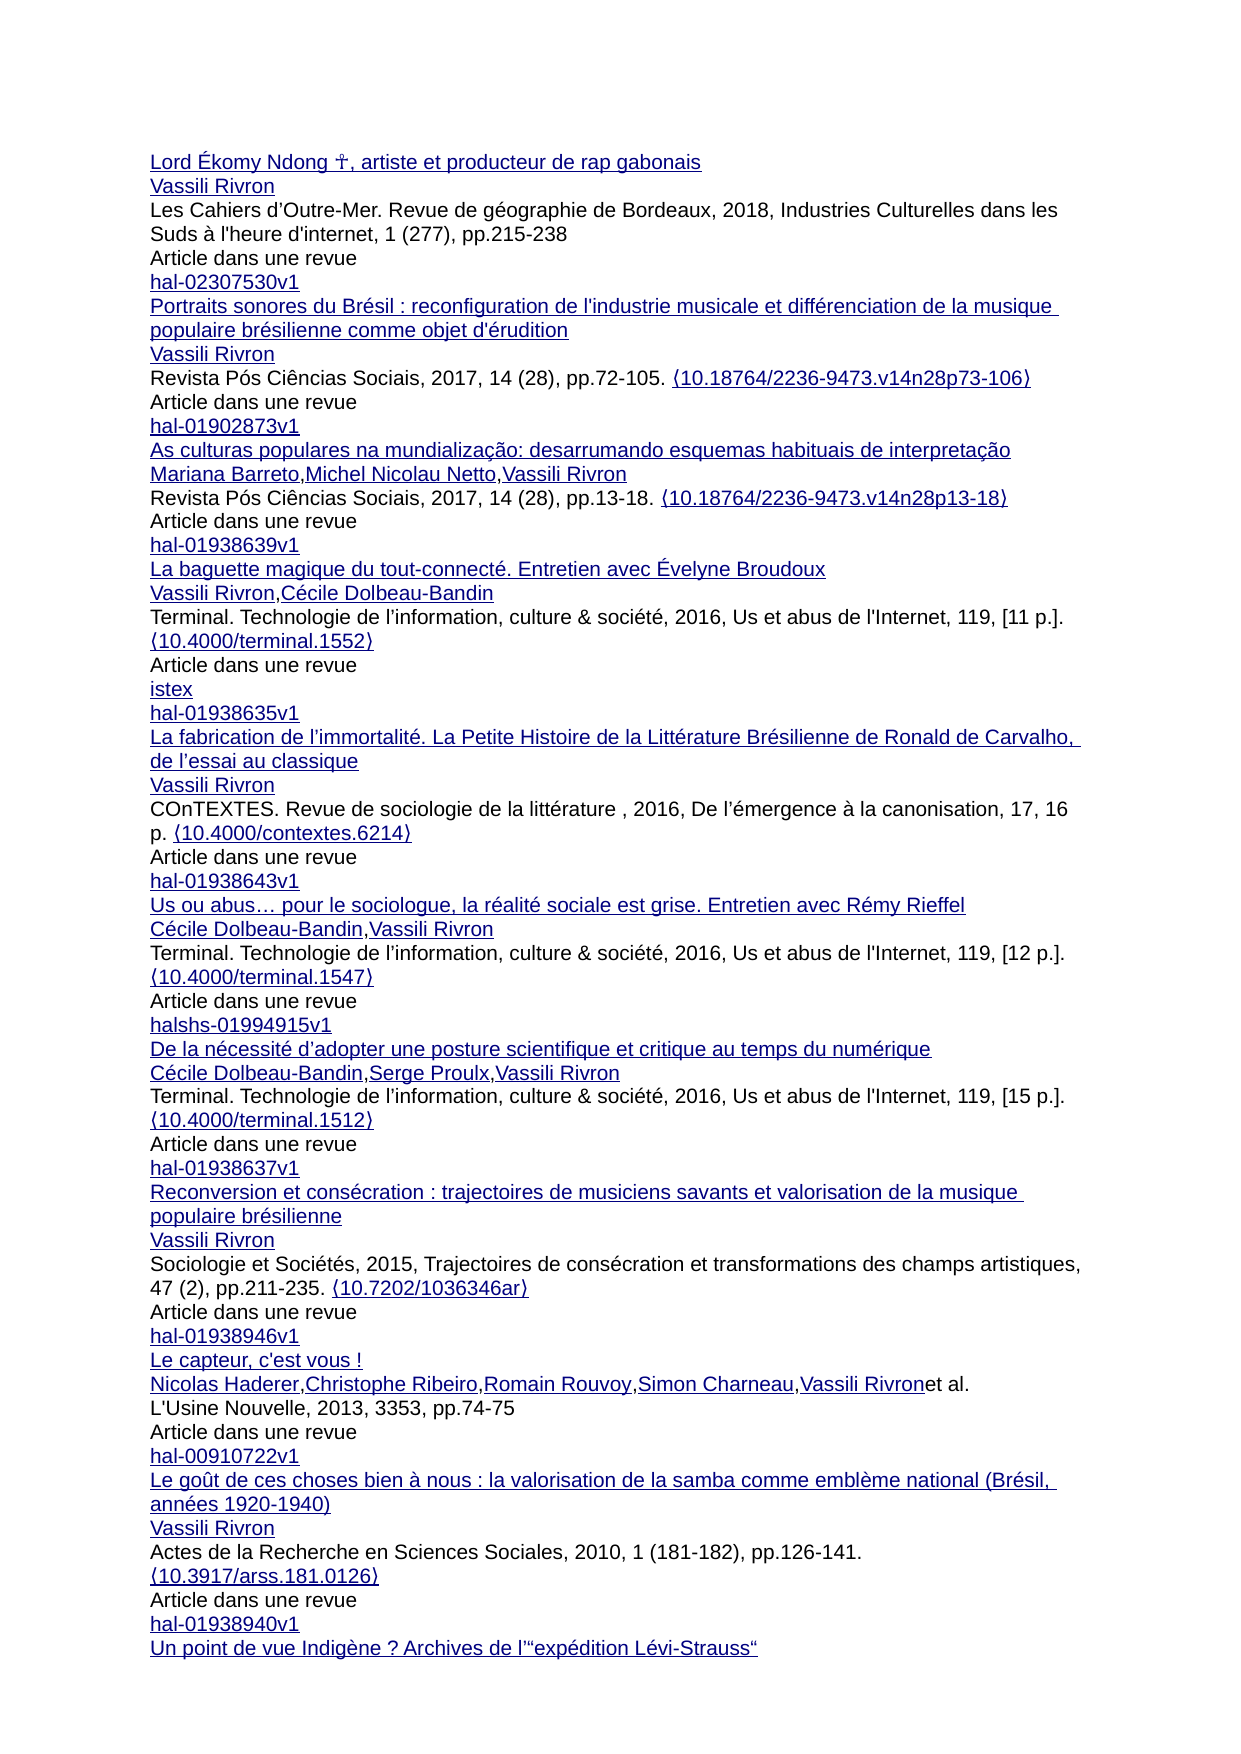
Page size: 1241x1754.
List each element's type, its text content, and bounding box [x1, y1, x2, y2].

table_cell Un point de vue Indigène ? Archives de l’“expédition Lévi-Strauss“ [150, 1635, 1090, 1659]
table_cell Us ou abus… pour le sociologue, la réalité sociale est grise. Entretien avec Rémy Rieffel Cécile Dolbeau-Bandin,Vassili Rivron Terminal. Technologie de l’information, culture & société, 2016, Us et abus de l'Internet, 119, [12 p.]. ⟨10.4000/terminal.1547⟩ Article dans une revue halshs-01994915v1 [150, 893, 1090, 1036]
table_cell Reconversion et consécration : trajectoires de musiciens savants et valorisation de la musique populaire brésilienne Vassili Rivron Sociologie et Sociétés, 2015, Trajectoires de consécration et transformations des champs artistiques, 47 (2), pp.211-235. ⟨10.7202/1036346ar⟩ Article dans une revue hal-01938946v1 [150, 1180, 1090, 1348]
table_cell Le goût de ces choses bien à nous : la valorisation de la samba comme emblème national (Brésil, années 1920-1940) Vassili Rivron Actes de la Recherche en Sciences Sociales, 2010, 1 (181-182), pp.126-141. ⟨10.3917/arss.181.0126⟩ Article dans une revue hal-01938940v1 [150, 1468, 1090, 1635]
table_cell La fabrication de l’immortalité. La Petite Histoire de la Littérature Brésilienne de Ronald de Carvalho, de l’essai au classique Vassili Rivron COnTEXTES. Revue de sociologie de la littérature , 2016, De l’émergence à la canonisation, 17, 16 p. ⟨10.4000/contextes.6214⟩ Article dans une revue hal-01938643v1 [150, 725, 1090, 893]
table_cell As culturas populares na mundialização: desarrumando esquemas habituais de interpretação Mariana Barreto,Michel Nicolau Netto,Vassili Rivron Revista Pós Ciências Sociais, 2017, 14 (28), pp.13-18. ⟨10.18764/2236-9473.v14n28p13-18⟩ Article dans une revue hal-01938639v1 [150, 438, 1090, 557]
table_cell Portraits sonores du Brésil : reconfiguration de l'industrie musicale et différenciation de la musique populaire brésilienne comme objet d'érudition Vassili Rivron Revista Pós Ciências Sociais, 2017, 14 (28), pp.72-105. ⟨10.18764/2236-9473.v14n28p73-106⟩ Article dans une revue hal-01902873v1 [150, 294, 1090, 437]
table_cell La baguette magique du tout-connecté. Entretien avec Évelyne Broudoux Vassili Rivron,Cécile Dolbeau-Bandin Terminal. Technologie de l’information, culture & société, 2016, Us et abus de l'Internet, 119, [11 p.]. ⟨10.4000/terminal.1552⟩ Article dans une revue istex hal-01938635v1 [150, 557, 1090, 725]
table_cell Le capteur, c'est vous ! Nicolas Haderer,Christophe Ribeiro,Romain Rouvoy,Simon Charneau,Vassili Rivronet al. L'Usine Nouvelle, 2013, 3353, pp.74-75 Article dans une revue hal-00910722v1 [150, 1348, 1090, 1468]
table_cell Lord Ékomy Ndong ☥, artiste et producteur de rap gabonais Vassili Rivron Les Cahiers d’Outre-Mer. Revue de géographie de Bordeaux, 2018, Industries Culturelles dans les Suds à l'heure d'internet, 1 (277), pp.215-238 Article dans une revue hal-02307530v1 [150, 150, 1090, 294]
table_cell De la nécessité d’adopter une posture scientifique et critique au temps du numérique Cécile Dolbeau-Bandin,Serge Proulx,Vassili Rivron Terminal. Technologie de l’information, culture & société, 2016, Us et abus de l'Internet, 119, [15 p.]. ⟨10.4000/terminal.1512⟩ Article dans une revue hal-01938637v1 [150, 1036, 1090, 1180]
